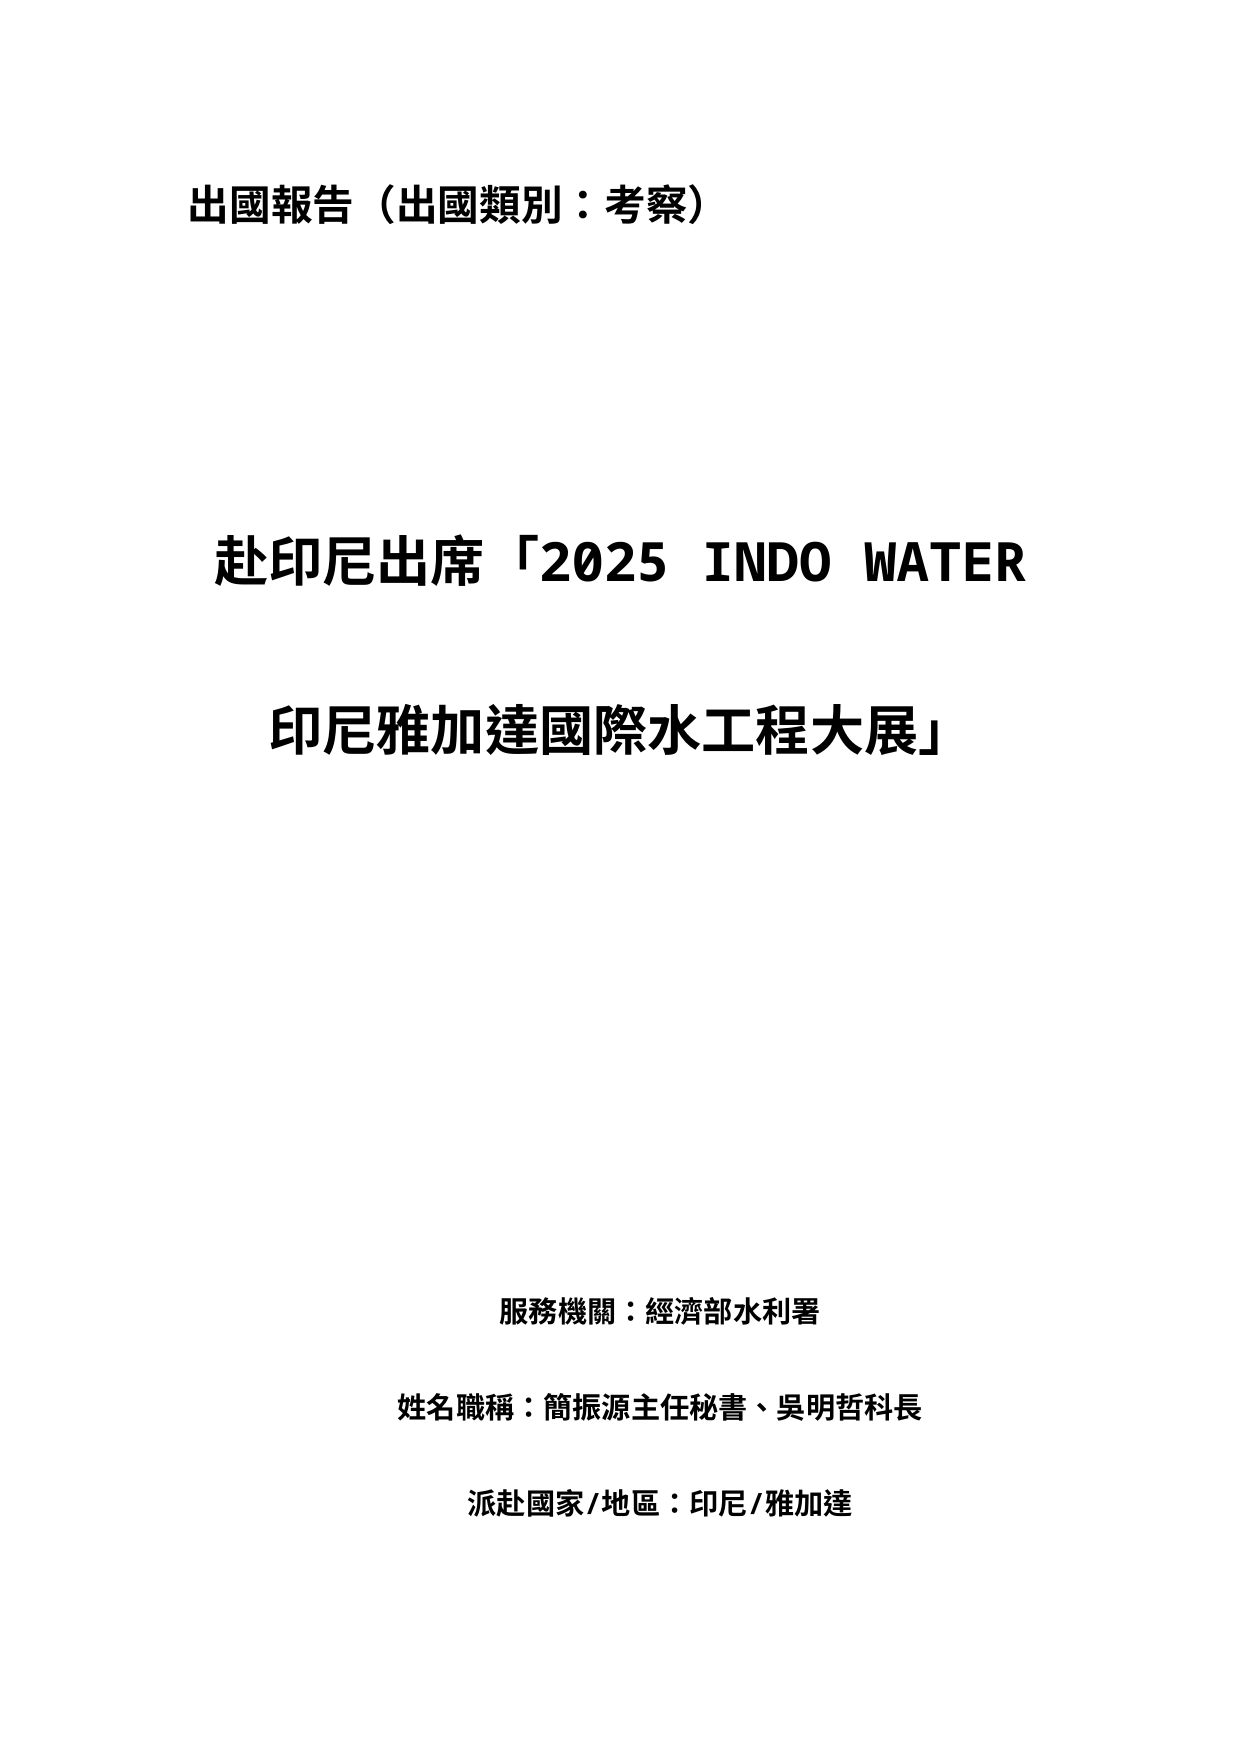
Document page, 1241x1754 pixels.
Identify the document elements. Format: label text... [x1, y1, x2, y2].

text 服務機關：經濟部水利署 [187, 1272, 1132, 1347]
text 赴印尼出席「2025 INDO WATER印尼雅加達國際水工程大展」 [187, 502, 1053, 783]
text 出國報告（出國類別：考察） [187, 164, 1053, 239]
text 派赴國家/地區：印尼/雅加達 [187, 1465, 1132, 1540]
text 姓名職稱：簡振源主任秘書、吳明哲科長 [187, 1368, 1132, 1443]
